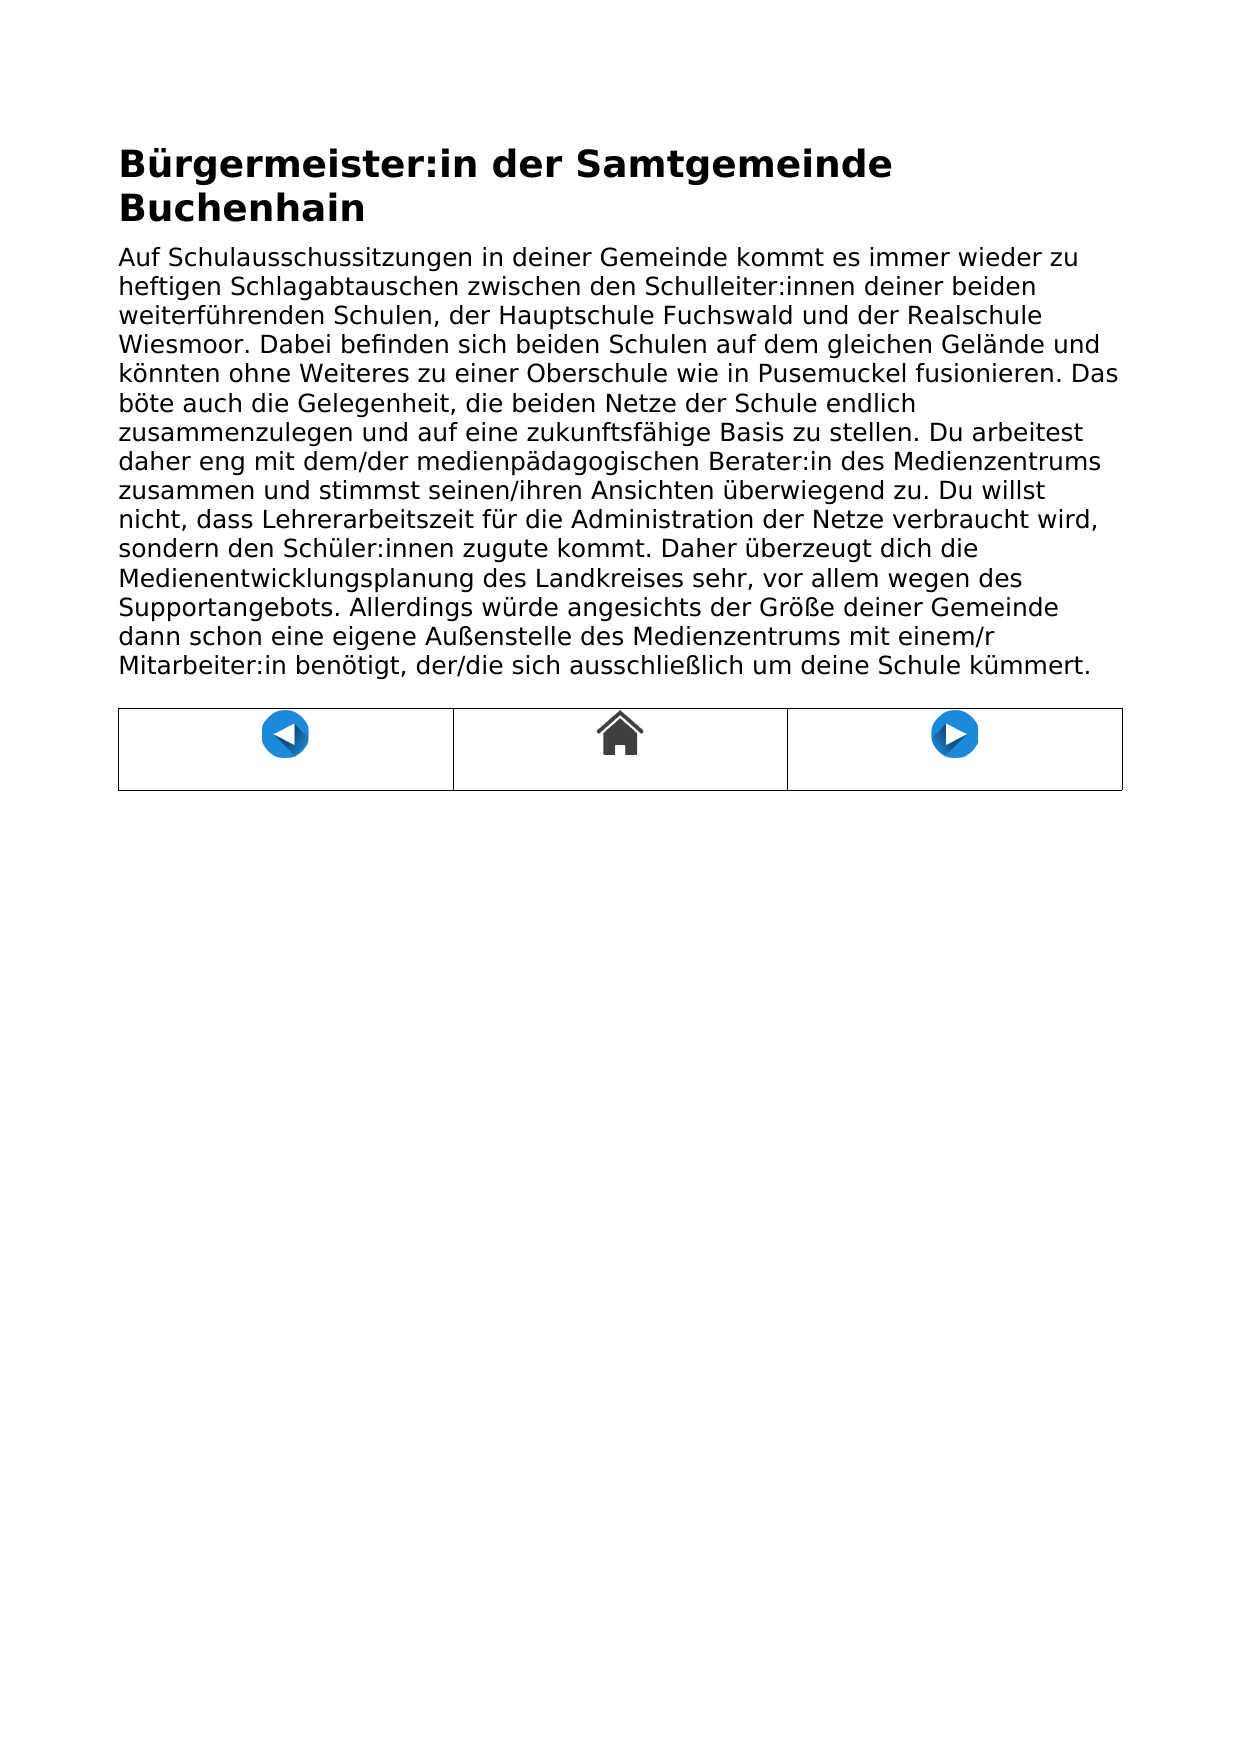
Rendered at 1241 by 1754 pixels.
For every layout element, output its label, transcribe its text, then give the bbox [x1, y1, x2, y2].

subtitle Bürgermeister:in der Samtgemeinde Buchenhain [118, 143, 1122, 230]
table_header [454, 709, 787, 790]
picture [596, 710, 644, 755]
picture [262, 710, 309, 758]
text Auf Schulausschussitzungen in deiner Gemeinde kommt es immer wieder zu heftigen Schlagabtauschen zwischen den Schulleiter:innen deiner beiden weiterführenden Schulen, der Hauptschule Fuchswald und der Realschule Wiesmoor. Dabei befinden sich beiden Schulen auf dem gleichen Gelände und könnten ohne Weiteres zu einer Oberschule wie in Pusemuckel fusionieren. Das böte auch die Gelegenheit, die beiden Netze der Schule endlich zusammenzulegen und auf eine zukunftsfähige Basis zu stellen. Du arbeitest daher eng mit dem/der medienpädagogischen Berater:in des Medienzentrums zusammen und stimmst seinen/ihren Ansichten überwiegend zu. Du willst nicht, dass Lehrerarbeitszeit für die Administration der Netze verbraucht wird, sondern den Schüler:innen zugute kommt. Daher überzeugt dich die Medienentwicklungsplanung des Landkreises sehr, vor allem wegen des Supportangebots. Allerdings würde angesichts der Größe deiner Gemeinde dann schon eine eigene Außenstelle des Medienzentrums mit einem/r Mitarbeiter:in benötigt, der/die sich ausschließlich um deine Schule kümmert. [118, 243, 1122, 680]
table_header [788, 709, 1122, 790]
table_header [119, 709, 453, 790]
picture [931, 710, 979, 758]
